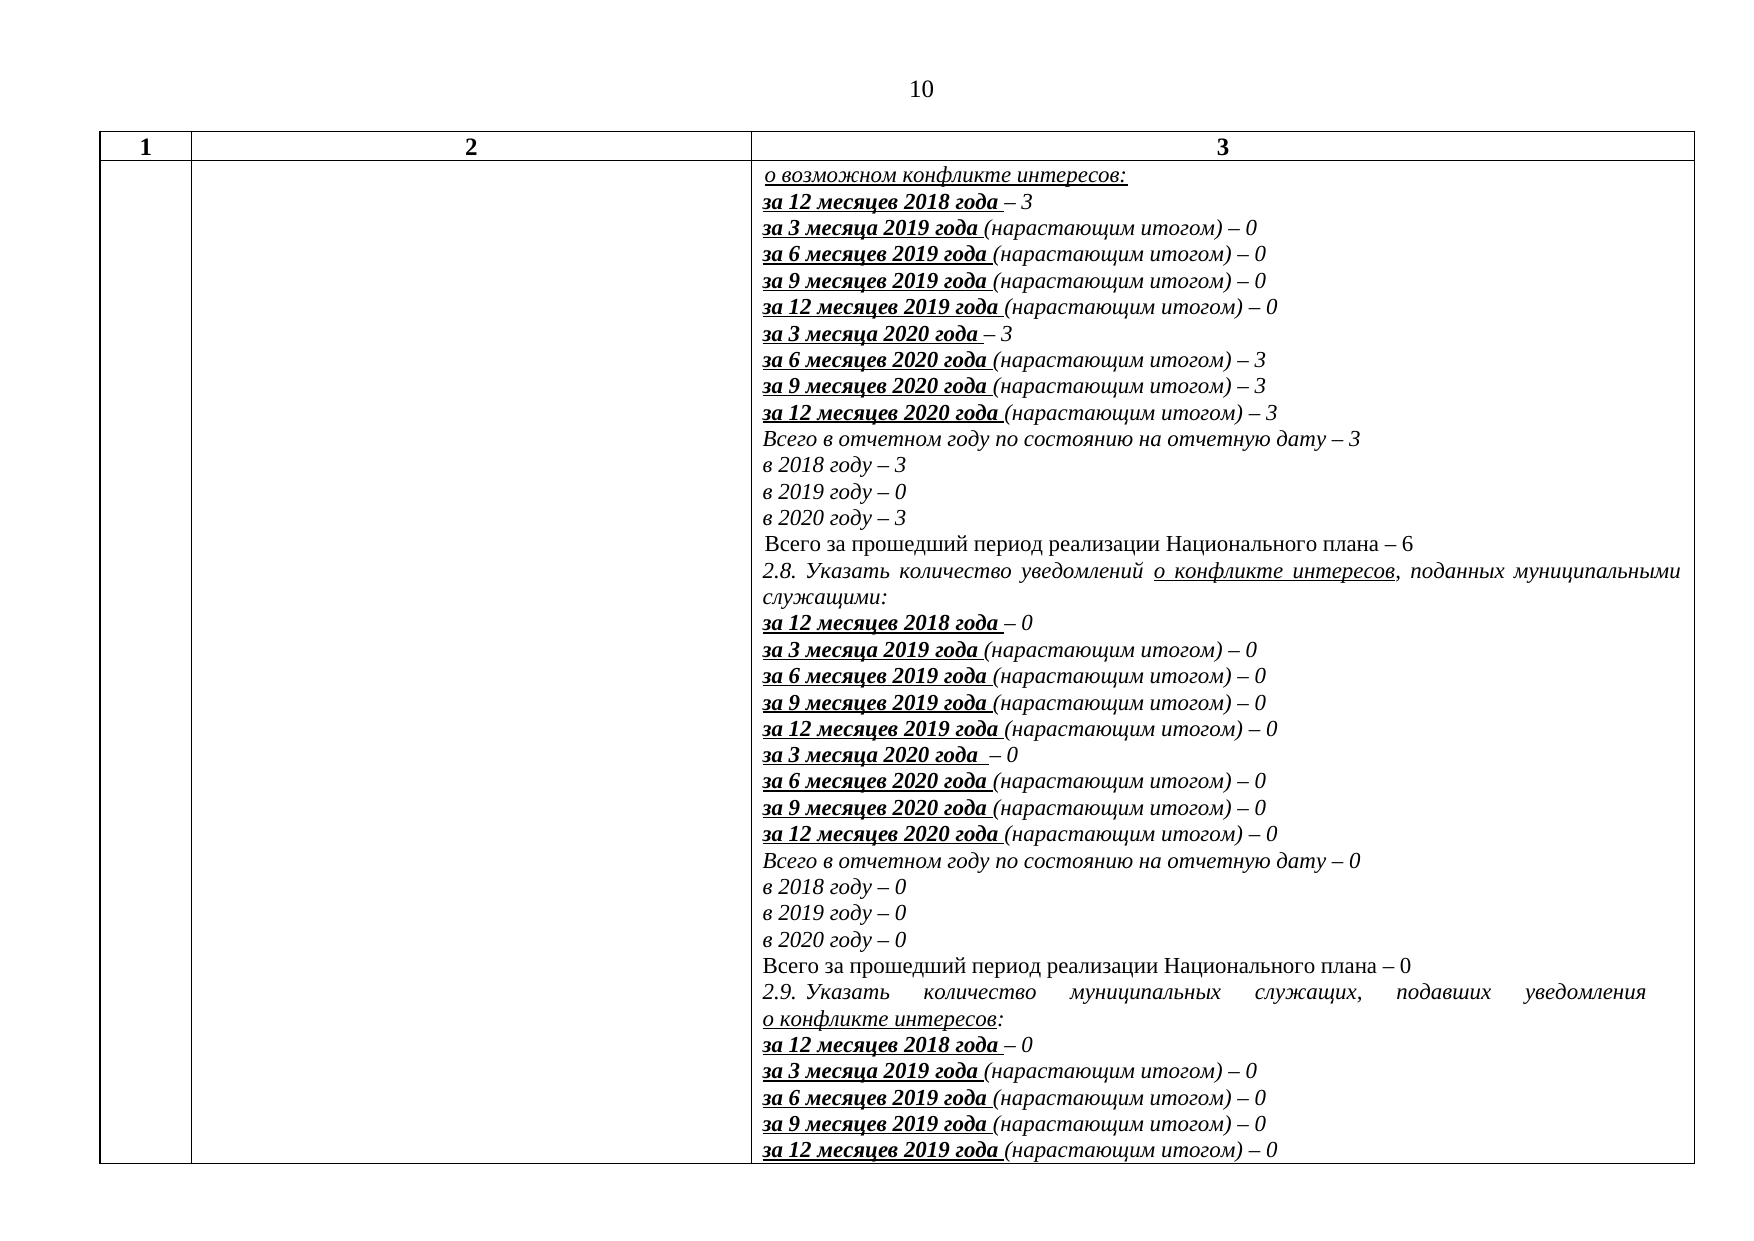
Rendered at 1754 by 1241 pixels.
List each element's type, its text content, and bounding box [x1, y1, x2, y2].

table_header 2 [192, 132, 751, 160]
table_header 3 [752, 132, 1694, 160]
table_cell [101, 161, 191, 1163]
table_cell [192, 161, 751, 1163]
table_header 1 [101, 132, 191, 160]
table_cell о возможном конфликте интересов: за 12 месяцев 2018 года – 3 за 3 месяца 2019 года (нарастающим итогом) – 0 за 6 месяцев 2019 года (нарастающим итогом) – 0 за 9 месяцев 2019 года (нарастающим итогом) – 0 за 12 месяцев 2019 года (нарастающим итогом) – 0 за 3 месяца 2020 года – 3 за 6 месяцев 2020 года (нарастающим итогом) – 3 за 9 месяцев 2020 года (нарастающим итогом) – 3 за 12 месяцев 2020 года (нарастающим итогом) – 3 Всего в отчетном году по состоянию на отчетную дату – 3 в 2018 году – 3 в 2019 году – 0 в 2020 году – 3 Всего за прошедший период реализации Национального плана – 6 2.8. Указать количество уведомлений о конфликте интересов, поданных муниципальными служащими: за 12 месяцев 2018 года – 0 за 3 месяца 2019 года (нарастающим итогом) – 0 за 6 месяцев 2019 года (нарастающим итогом) – 0 за 9 месяцев 2019 года (нарастающим итогом) – 0 за 12 месяцев 2019 года (нарастающим итогом) – 0 за 3 месяца 2020 года – 0 за 6 месяцев 2020 года (нарастающим итогом) – 0 за 9 месяцев 2020 года (нарастающим итогом) – 0 за 12 месяцев 2020 года (нарастающим итогом) – 0 Всего в отчетном году по состоянию на отчетную дату – 0 в 2018 году – 0 в 2019 году – 0 в 2020 году – 0 Всего за прошедший период реализации Национального плана – 0 2.9. Указать количество муниципальных служащих, подавших уведомления о конфликте интересов: за 12 месяцев 2018 года – 0 за 3 месяца 2019 года (нарастающим итогом) – 0 за 6 месяцев 2019 года (нарастающим итогом) – 0 за 9 месяцев 2019 года (нарастающим итогом) – 0 за 12 месяцев 2019 года (нарастающим итогом) – 0 [752, 161, 1694, 1163]
